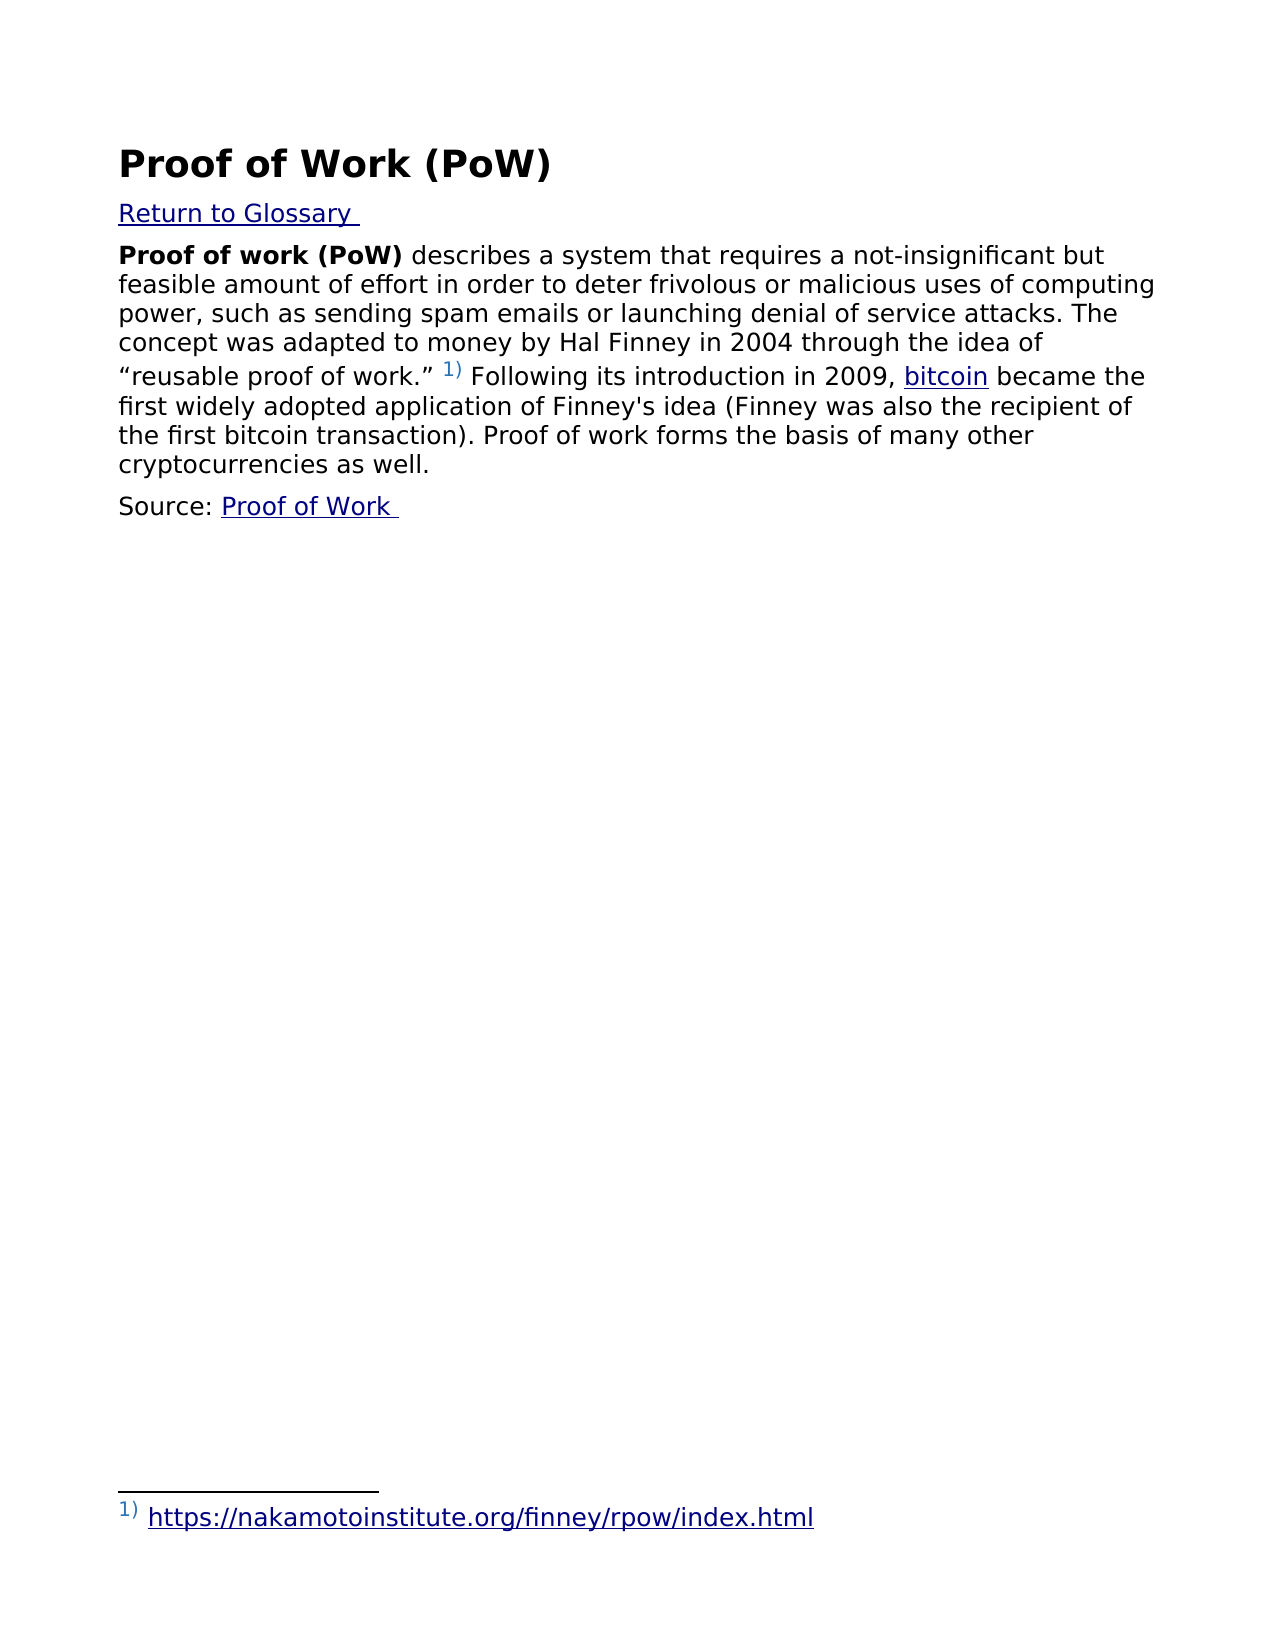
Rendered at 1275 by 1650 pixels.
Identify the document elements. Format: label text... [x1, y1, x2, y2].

text Proof of work (PoW) describes a system that requires a not-insignificant but feasible amount of effort in order to deter frivolous or malicious uses of computing power, such as sending spam emails or launching denial of service attacks. The concept was adapted to money by Hal Finney in 2004 through the idea of “reusable proof of work.” Following its introduction in 2009, bitcoin became the first widely adopted application of Finney's idea (Finney was also the recipient of the first bitcoin transaction). Proof of work forms the basis of many other cryptocurrencies as well. [118, 241, 1157, 479]
text Return to Glossary [118, 199, 1157, 228]
subtitle Proof of Work (PoW) [118, 143, 1157, 187]
text Source: Proof of Work [118, 492, 1157, 521]
text https://nakamotoinstitute.org/finney/rpow/index.html [118, 1498, 1157, 1532]
